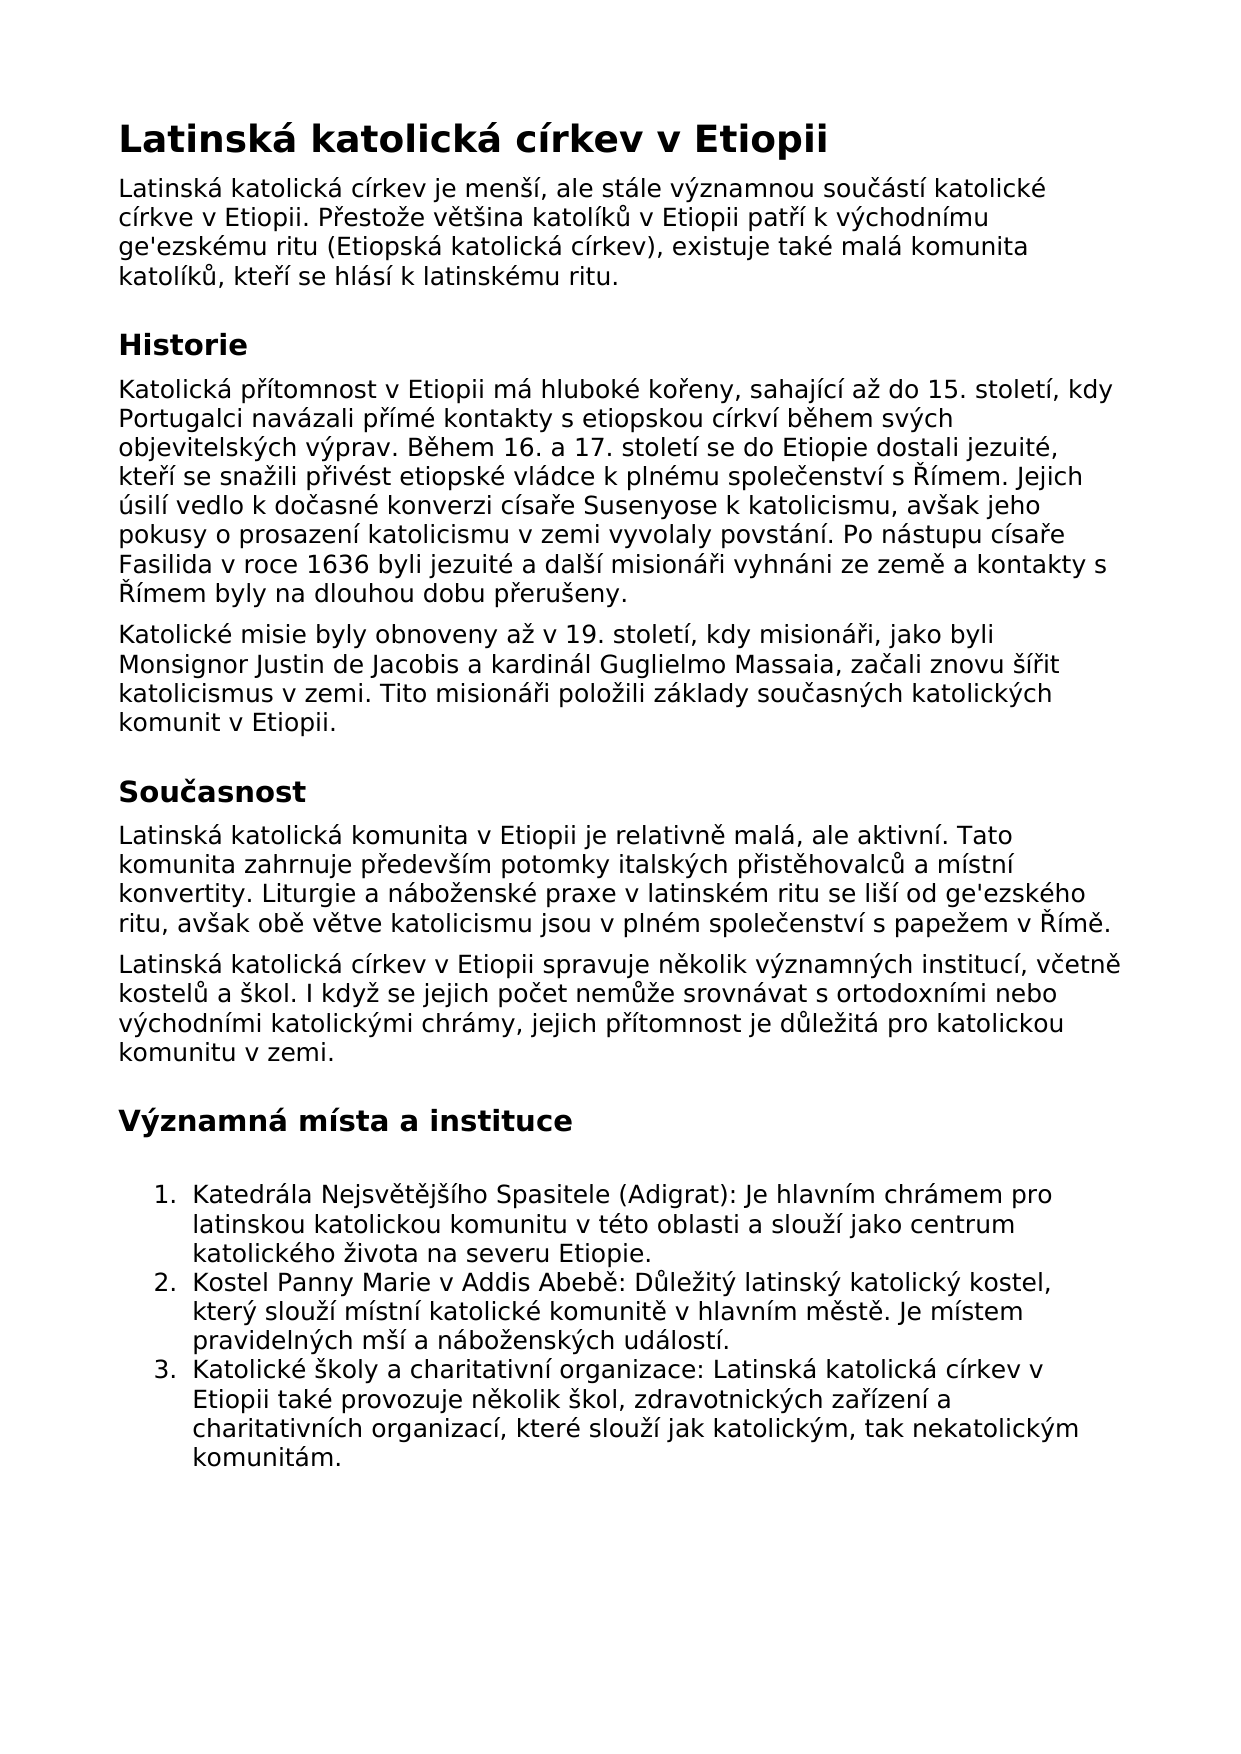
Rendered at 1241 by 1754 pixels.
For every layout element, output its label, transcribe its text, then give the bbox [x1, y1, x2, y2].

list Katolické školy a charitativní organizace: Latinská katolická církev v Etiopii také provozuje několik škol, zdravotnických zařízení a charitativních organizací, které slouží jak katolickým, tak nekatolickým komunitám. [177, 1356, 1122, 1472]
subtitle Současnost [118, 775, 1122, 809]
text Latinská katolická komunita v Etiopii je relativně malá, ale aktivní. Tato komunita zahrnuje především potomky italských přistěhovalců a místní konvertity. Liturgie a náboženské praxe v latinském ritu se liší od ge'ezského ritu, avšak obě větve katolicismu jsou v plném společenství s papežem v Římě. [118, 821, 1122, 938]
subtitle Významná místa a instituce [118, 1105, 1122, 1139]
list Katedrála Nejsvětějšího Spasitele (Adigrat): Je hlavním chrámem pro latinskou katolickou komunitu v této oblasti a slouží jako centrum katolického života na severu Etiopie. [177, 1181, 1122, 1268]
subtitle Latinská katolická církev v Etiopii [118, 118, 1122, 162]
text Latinská katolická církev v Etiopii spravuje několik významných institucí, včetně kostelů a škol. I když se jejich počet nemůže srovnávat s ortodoxními nebo východními katolickými chrámy, jejich přítomnost je důležitá pro katolickou komunitu v zemi. [118, 951, 1122, 1067]
text Katolické misie byly obnoveny až v 19. století, kdy misionáři, jako byli Monsignor Justin de Jacobis a kardinál Guglielmo Massaia, začali znovu šířit katolicismus v zemi. Tito misionáři položili základy současných katolických komunit v Etiopii. [118, 621, 1122, 737]
list Kostel Panny Marie v Addis Abebě: Důležitý latinský katolický kostel, který slouží místní katolické komunitě v hlavním městě. Je místem pravidelných mší a náboženských událostí. [177, 1268, 1122, 1356]
subtitle Historie [118, 328, 1122, 362]
text Latinská katolická církev je menší, ale stále významnou součástí katolické církve v Etiopii. Přestože většina katolíků v Etiopii patří k východnímu ge'ezskému ritu (Etiopská katolická církev), existuje také malá komunita katolíků, kteří se hlásí k latinskému ritu. [118, 174, 1122, 291]
text Katolická přítomnost v Etiopii má hluboké kořeny, sahající až do 15. století, kdy Portugalci navázali přímé kontakty s etiopskou církví během svých objevitelských výprav. Během 16. a 17. století se do Etiopie dostali jezuité, kteří se snažili přivést etiopské vládce k plnému společenství s Římem. Jejich úsilí vedlo k dočasné konverzi císaře Susenyose k katolicismu, avšak jeho pokusy o prosazení katolicismu v zemi vyvolaly povstání. Po nástupu císaře Fasilida v roce 1636 byli jezuité a další misionáři vyhnáni ze země a kontakty s Římem byly na dlouhou dobu přerušeny. [118, 375, 1122, 608]
